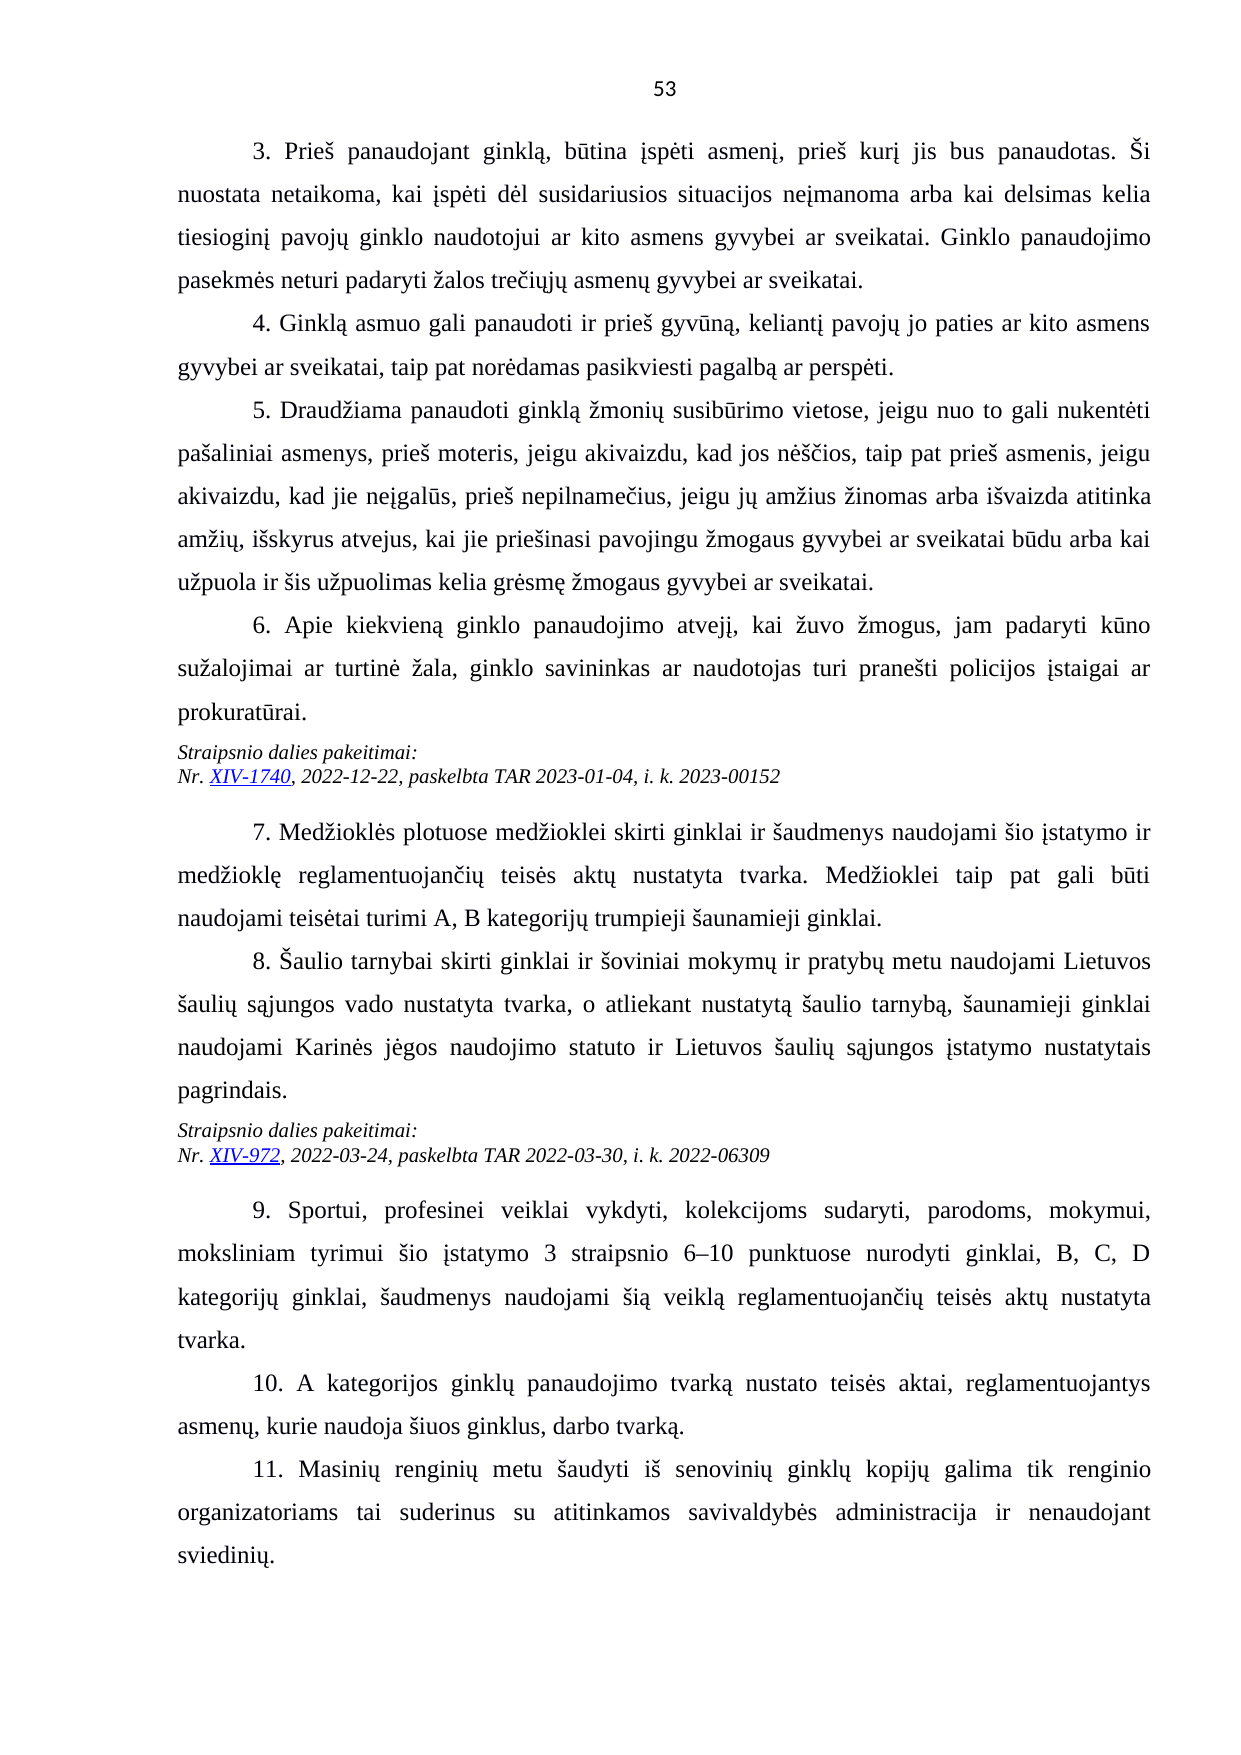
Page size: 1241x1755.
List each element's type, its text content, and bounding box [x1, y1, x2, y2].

text 5. Draudžiama panaudoti ginklą žmonių susibūrimo vietose, jeigu nuo to gali nukentėti pašaliniai asmenys, prieš moteris, jeigu akivaizdu, kad jos nėščios, taip pat prieš asmenis, jeigu akivaizdu, kad jie neįgalūs, prieš nepilnamečius, jeigu jų amžius žinomas arba išvaizda atitinka amžių, išskyrus atvejus, kai jie priešinasi pavojingu žmogaus gyvybei ar sveikatai būdu arba kai užpuola ir šis užpuolimas kelia grėsmę žmogaus gyvybei ar sveikatai. [177, 395, 1152, 596]
text 8. Šaulio tarnybai skirti ginklai ir šoviniai mokymų ir pratybų metu naudojami Lietuvos šaulių sąjungos vado nustatyta tvarka, o atliekant nustatytą šaulio tarnybą, šaunamieji ginklai naudojami Karinės jėgos naudojimo statuto ir Lietuvos šaulių sąjungos įstatymo nustatytais pagrindais. [177, 946, 1152, 1104]
text Straipsnio dalies pakeitimai: [177, 740, 1152, 764]
text Nr. XIV-972, 2022-03-24, paskelbta TAR 2022-03-30, i. k. 2022-06309 [177, 1142, 1152, 1167]
text 10. A kategorijos ginklų panaudojimo tvarką nustato teisės aktai, reglamentuojantys asmenų, kurie naudoja šiuos ginklus, darbo tvarką. [177, 1368, 1152, 1440]
text 3. Prieš panaudojant ginklą, būtina įspėti asmenį, prieš kurį jis bus panaudotas. Ši nuostata netaikoma, kai įspėti dėl susidariusios situacijos neįmanoma arba kai delsimas kelia tiesioginį pavojų ginklo naudotojui ar kito asmens gyvybei ar sveikatai. Ginklo panaudojimo pasekmės neturi padaryti žalos trečiųjų asmenų gyvybei ar sveikatai. [177, 136, 1152, 294]
text 4. Ginklą asmuo gali panaudoti ir prieš gyvūną, keliantį pavojų jo paties ar kito asmens gyvybei ar sveikatai, taip pat norėdamas pasikviesti pagalbą ar perspėti. [177, 308, 1152, 380]
text 6. Apie kiekvieną ginklo panaudojimo atvejį, kai žuvo žmogus, jam padaryti kūno sužalojimai ar turtinė žala, ginklo savininkas ar naudotojas turi pranešti policijos įstaigai ar prokuratūrai. [177, 610, 1152, 725]
text 7. Medžioklės plotuose medžioklei skirti ginklai ir šaudmenys naudojami šio įstatymo ir medžioklę reglamentuojančių teisės aktų nustatyta tvarka. Medžioklei taip pat gali būti naudojami teisėtai turimi A, B kategorijų trumpieji šaunamieji ginklai. [177, 817, 1152, 932]
text 11. Masinių renginių metu šaudyti iš senovinių ginklų kopijų galima tik renginio organizatoriams tai suderinus su atitinkamos savivaldybės administracija ir nenaudojant sviedinių. [177, 1454, 1152, 1569]
text 9. Sportui, profesinei veiklai vykdyti, kolekcijoms sudaryti, parodoms, mokymui, moksliniam tyrimui šio įstatymo 3 straipsnio 6–10 punktuose nurodyti ginklai, B, C, D kategorijų ginklai, šaudmenys naudojami šią veiklą reglamentuojančių teisės aktų nustatyta tvarka. [177, 1195, 1152, 1353]
text Straipsnio dalies pakeitimai: [177, 1118, 1152, 1142]
text Nr. XIV-1740, 2022-12-22, paskelbta TAR 2023-01-04, i. k. 2023-00152 [177, 764, 1152, 788]
